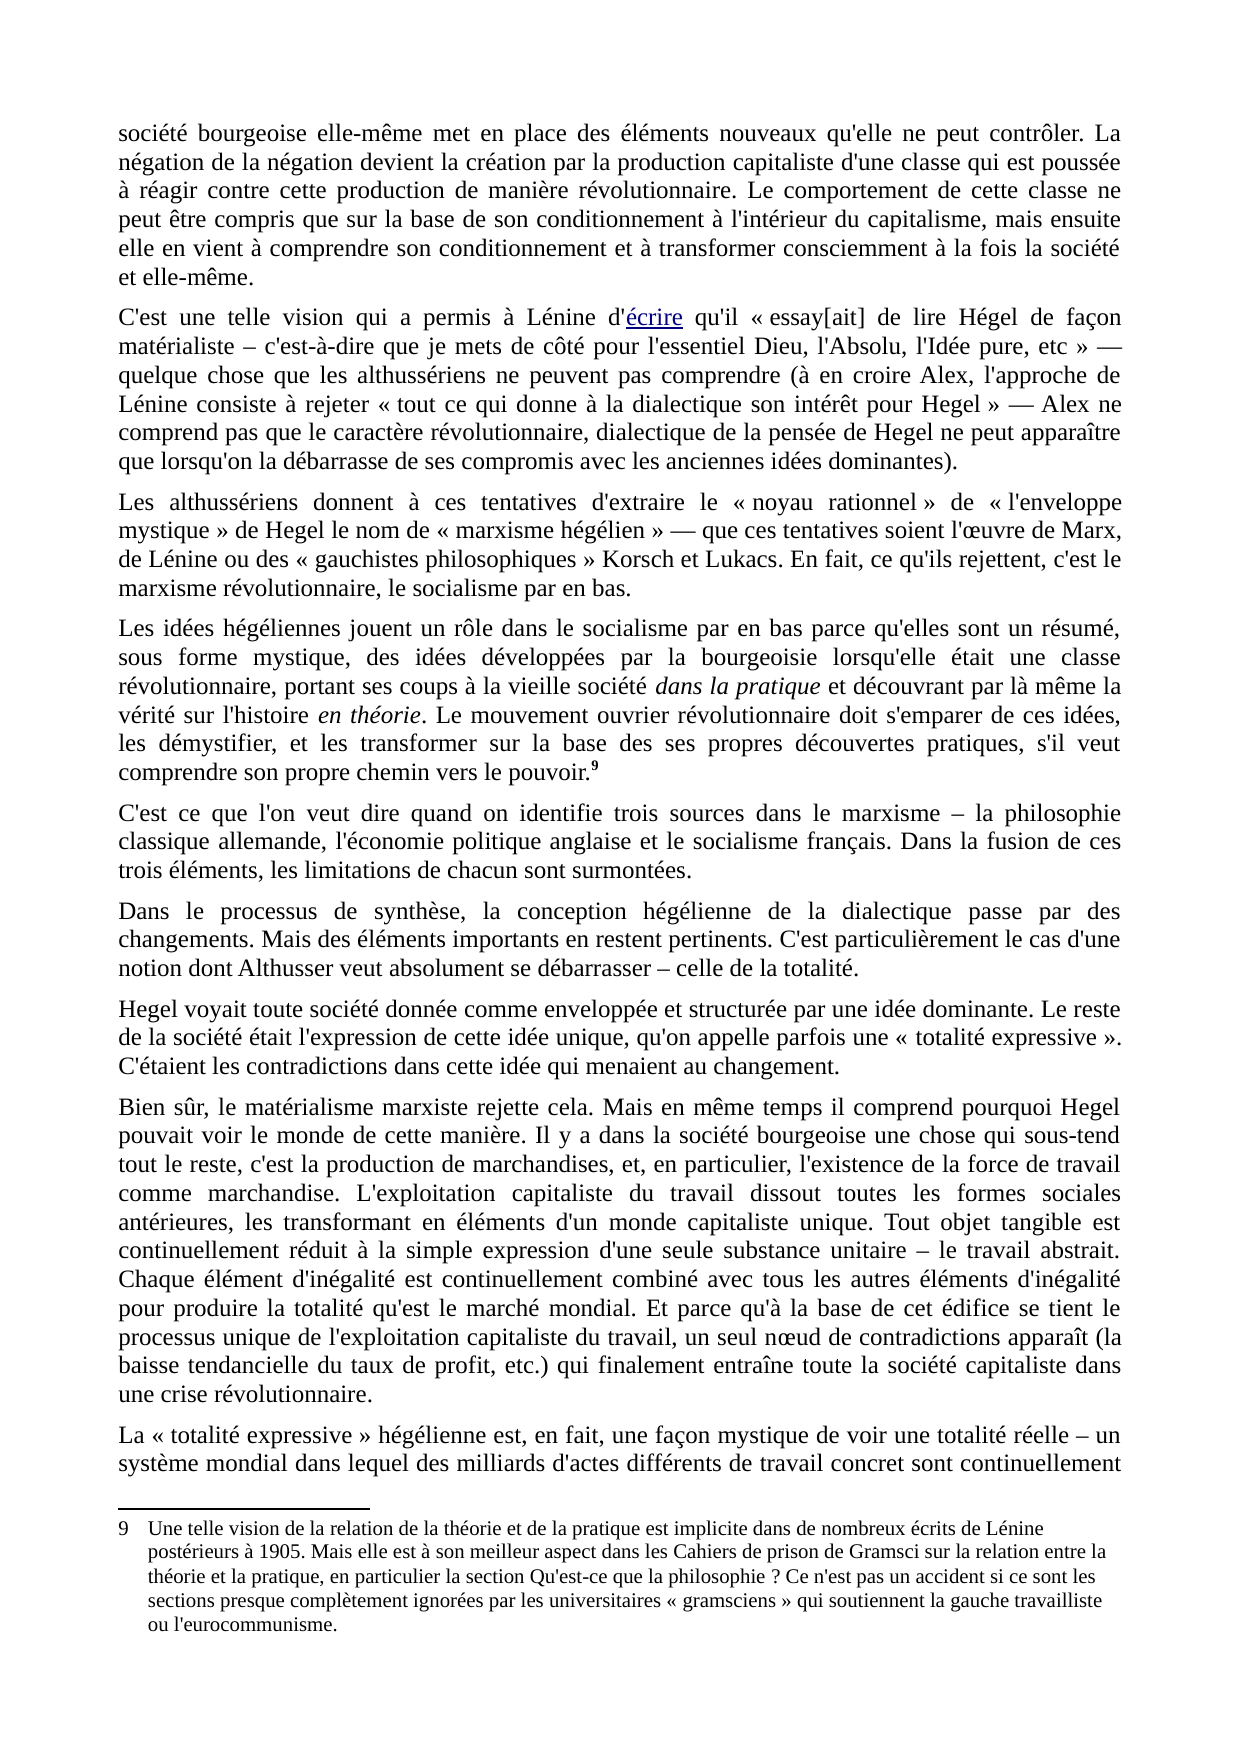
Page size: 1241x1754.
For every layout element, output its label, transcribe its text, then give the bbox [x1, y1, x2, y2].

text société bourgeoise elle-même met en place des éléments nouveaux qu'elle ne peut contrôler. La négation de la négation devient la création par la production capitaliste d'une classe qui est poussée à réagir contre cette production de manière révolutionnaire. Le comportement de cette classe ne peut être compris que sur la base de son conditionnement à l'intérieur du capitalisme, mais ensuite elle en vient à comprendre son conditionnement et à transformer consciemment à la fois la société et elle-même. [118, 118, 1122, 291]
text Les idées hégéliennes jouent un rôle dans le socialisme par en bas parce qu'elles sont un résumé, sous forme mystique, des idées développées par la bourgeoisie lorsqu'elle était une classe révolutionnaire, portant ses coups à la vieille société dans la pratique et découvrant par là même la vérité sur l'histoire en théorie. Le mouvement ouvrier révolutionnaire doit s'emparer de ces idées, les démystifier, et les transformer sur la base des ses propres découvertes pratiques, s'il veut comprendre son propre chemin vers le pouvoir. [118, 613, 1122, 786]
text Une telle vision de la relation de la théorie et de la pratique est implicite dans de nombreux écrits de Lénine postérieurs à 1905. Mais elle est à son meilleur aspect dans les Cahiers de prison de Gramsci sur la relation entre la théorie et la pratique, en particulier la section Qu'est-ce que la philosophie ? Ce n'est pas un accident si ce sont les sections presque complètement ignorées par les universitaires « gramsciens » qui soutiennent la gauche travailliste ou l'eurocommunisme. [118, 1515, 1122, 1636]
text Bien sûr, le matérialisme marxiste rejette cela. Mais en même temps il comprend pourquoi Hegel pouvait voir le monde de cette manière. Il y a dans la société bourgeoise une chose qui sous-tend tout le reste, c'est la production de marchandises, et, en particulier, l'existence de la force de travail comme marchandise. L'exploitation capitaliste du travail dissout toutes les formes sociales antérieures, les transformant en éléments d'un monde capitaliste unique. Tout objet tangible est continuellement réduit à la simple expression d'une seule substance unitaire – le travail abstrait. Chaque élément d'inégalité est continuellement combiné avec tous les autres éléments d'inégalité pour produire la totalité qu'est le marché mondial. Et parce qu'à la base de cet édifice se tient le processus unique de l'exploitation capitaliste du travail, un seul nœud de contradictions apparaît (la baisse tendancielle du taux de profit, etc.) qui finalement entraîne toute la société capitaliste dans une crise révolutionnaire. [118, 1092, 1122, 1408]
text C'est ce que l'on veut dire quand on identifie trois sources dans le marxisme – la philosophie classique allemande, l'économie politique anglaise et le socialisme français. Dans la fusion de ces trois éléments, les limitations de chacun sont surmontées. [118, 798, 1122, 884]
text C'est une telle vision qui a permis à Lénine d'écrire qu'il « essay[ait] de lire Hégel de façon matérialiste – c'est-à-dire que je mets de côté pour l'essentiel Dieu, l'Absolu, l'Idée pure, etc » — quelque chose que les althussériens ne peuvent pas comprendre (à en croire Alex, l'approche de Lénine consiste à rejeter « tout ce qui donne à la dialectique son intérêt pour Hegel » — Alex ne comprend pas que le caractère révolutionnaire, dialectique de la pensée de Hegel ne peut apparaître que lorsqu'on la débarrasse de ses compromis avec les anciennes idées dominantes). [118, 302, 1122, 475]
text Dans le processus de synthèse, la conception hégélienne de la dialectique passe par des changements. Mais des éléments importants en restent pertinents. C'est particulièrement le cas d'une notion dont Althusser veut absolument se débarrasser – celle de la totalité. [118, 896, 1122, 982]
text Hegel voyait toute société donnée comme enveloppée et structurée par une idée dominante. Le reste de la société était l'expression de cette idée unique, qu'on appelle parfois une « totalité expressive ». C'étaient les contradictions dans cette idée qui menaient au changement. [118, 994, 1122, 1080]
text La « totalité expressive » hégélienne est, en fait, une façon mystique de voir une totalité réelle – un système mondial dans lequel des milliards d'actes différents de travail concret sont continuellement [118, 1420, 1122, 1477]
text Les althussériens donnent à ces tentatives d'extraire le « noyau rationnel » de « l'enveloppe mystique » de Hegel le nom de « marxisme hégélien » — que ces tentatives soient l'œuvre de Marx, de Lénine ou des « gauchistes philosophiques » Korsch et Lukacs. En fait, ce qu'ils rejettent, c'est le marxisme révolutionnaire, le socialisme par en bas. [118, 487, 1122, 602]
